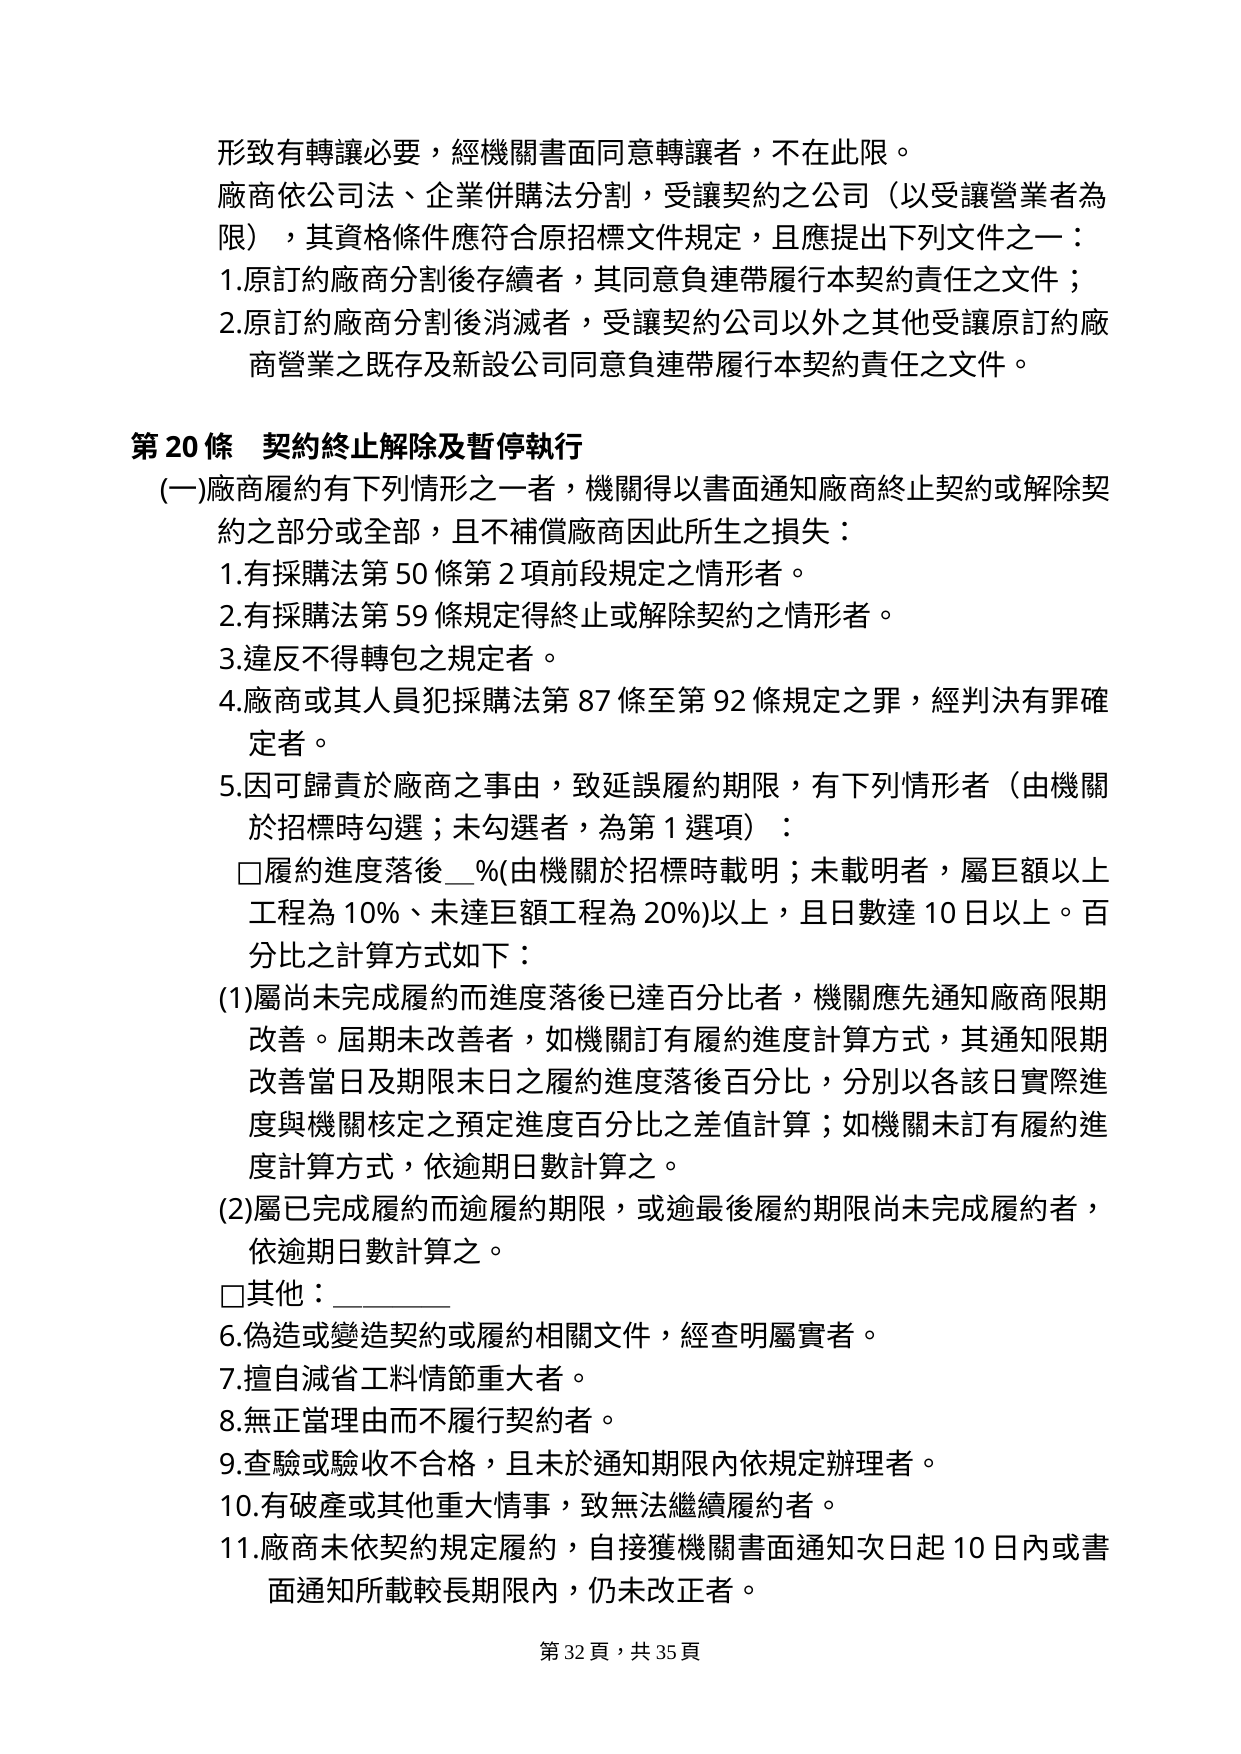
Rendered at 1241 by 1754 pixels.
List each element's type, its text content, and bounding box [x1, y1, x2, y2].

text 1.有採購法第50條第2項前段規定之情形者。 [218, 551, 1110, 593]
text 7.擅自減省工料情節重大者。 [218, 1355, 1110, 1398]
text □履約進度落後＿%(由機關於招標時載明；未載明者，屬巨額以上工程為10%、未達巨額工程為20%)以上，且日數達10日以上。百分比之計算方式如下： [218, 847, 1110, 974]
text 1.原訂約廠商分割後存續者，其同意負連帶履行本契約責任之文件； [218, 257, 1110, 299]
text 8.無正當理由而不履行契約者。 [218, 1398, 1110, 1440]
text 4.廠商或其人員犯採購法第87條至第92條規定之罪，經判決有罪確定者。 [218, 678, 1110, 762]
text 9.查驗或驗收不合格，且未於通知期限內依規定辦理者。 [218, 1440, 1110, 1483]
text 3.違反不得轉包之規定者。 [218, 635, 1110, 678]
text 形致有轉讓必要，經機關書面同意轉讓者，不在此限。 [159, 130, 1110, 172]
text (1)屬尚未完成履約而進度落後已達百分比者，機關應先通知廠商限期改善。屆期未改善者，如機關訂有履約進度計算方式，其通知限期改善當日及期限末日之履約進度落後百分比，分別以各該日實際進度與機關核定之預定進度百分比之差值計算；如機關未訂有履約進度計算方式，依逾期日數計算之。 [218, 974, 1110, 1186]
text 廠商依公司法、企業併購法分割，受讓契約之公司（以受讓營業者為限），其資格條件應符合原招標文件規定，且應提出下列文件之一： [217, 172, 1110, 257]
text 6.偽造或變造契約或履約相關文件，經查明屬實者。 [218, 1313, 1110, 1355]
text (2)屬已完成履約而逾履約期限，或逾最後履約期限尚未完成履約者，依逾期日數計算之。 [218, 1186, 1110, 1271]
text 2.原訂約廠商分割後消滅者，受讓契約公司以外之其他受讓原訂約廠商營業之既存及新設公司同意負連帶履行本契約責任之文件。 [218, 299, 1110, 384]
text 第20條 契約終止解除及暫停執行 [130, 423, 1110, 466]
text 2.有採購法第59條規定得終止或解除契約之情形者。 [218, 593, 1110, 635]
text (一)廠商履約有下列情形之一者，機關得以書面通知廠商終止契約或解除契約之部分或全部，且不補償廠商因此所生之損失： [159, 466, 1110, 551]
text 5.因可歸責於廠商之事由，致延誤履約期限，有下列情形者（由機關於招標時勾選；未勾選者，為第1選項）： [218, 762, 1110, 847]
text 10.有破產或其他重大情事，致無法繼續履約者。 [218, 1483, 1110, 1525]
text 11.廠商未依契約規定履約，自接獲機關書面通知次日起10日內或書面通知所載較長期限內，仍未改正者。 [218, 1525, 1110, 1610]
text □其他：＿＿＿＿ [218, 1271, 1110, 1313]
